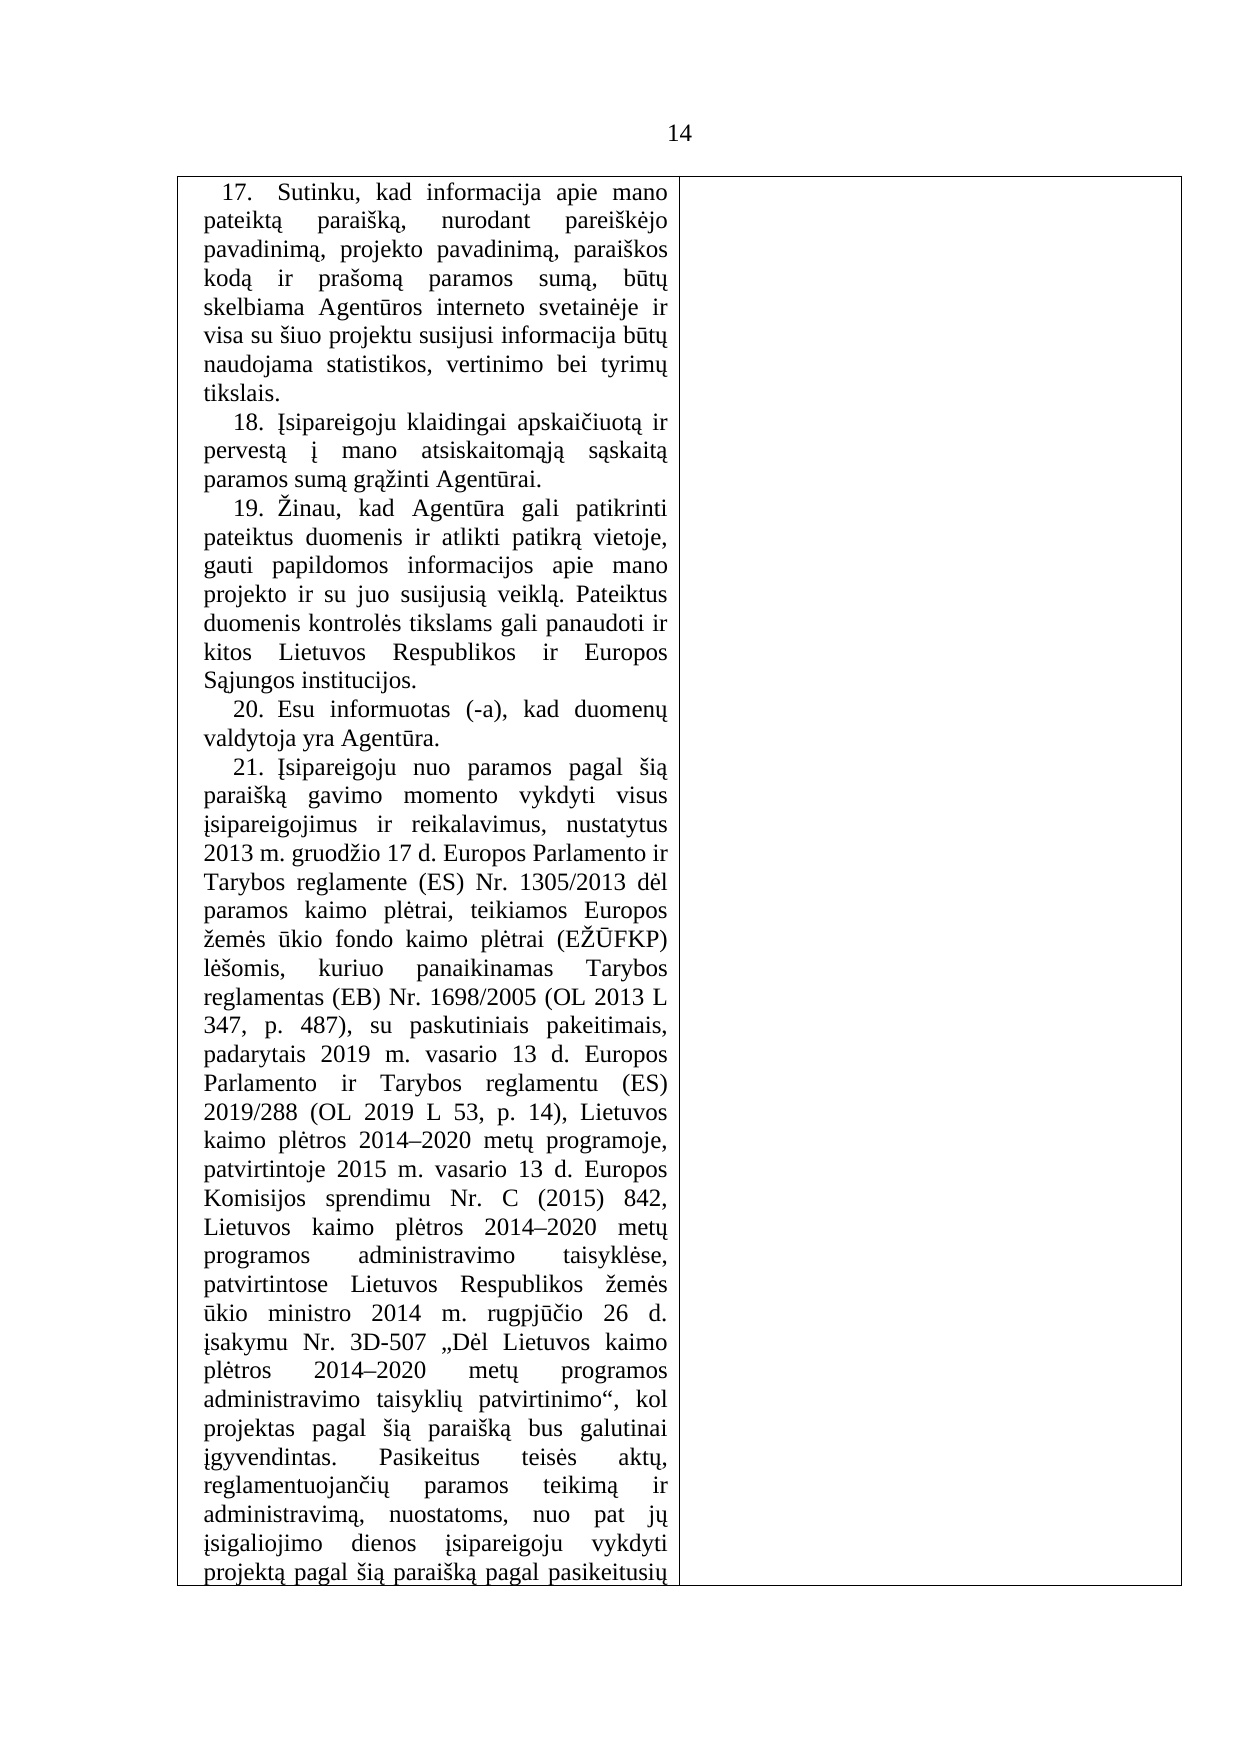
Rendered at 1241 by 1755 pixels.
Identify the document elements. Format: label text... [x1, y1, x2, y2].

table_header [680, 177, 1181, 1585]
table_header 17. Sutinku, kad informacija apie mano pateiktą paraišką, nurodant pareiškėjo pavadinimą, projekto pavadinimą, paraiškos kodą ir prašomą paramos sumą, būtų skelbiama Agentūros interneto svetainėje ir visa su šiuo projektu susijusi informacija būtų naudojama statistikos, vertinimo bei tyrimų tikslais. 18. Įsipareigoju klaidingai apskaičiuotą ir pervestą į mano atsiskaitomąją sąskaitą paramos sumą grąžinti Agentūrai. 19. Žinau, kad Agentūra gali patikrinti pateiktus duomenis ir atlikti patikrą vietoje, gauti papildomos informacijos apie mano projekto ir su juo susijusią veiklą. Pateiktus duomenis kontrolės tikslams gali panaudoti ir kitos Lietuvos Respublikos ir Europos Sąjungos institucijos. 20. Esu informuotas (-a), kad duomenų valdytoja yra Agentūra. 21. Įsipareigoju nuo paramos pagal šią paraišką gavimo momento vykdyti visus įsipareigojimus ir reikalavimus, nustatytus 2013 m. gruodžio 17 d. Europos Parlamento ir Tarybos reglamente (ES) Nr. 1305/2013 dėl paramos kaimo plėtrai, teikiamos Europos žemės ūkio fondo kaimo plėtrai (EŽŪFKP) lėšomis, kuriuo panaikinamas Tarybos reglamentas (EB) Nr. 1698/2005 (OL 2013 L 347, p. 487), su paskutiniais pakeitimais, padarytais 2019 m. vasario 13 d. Europos Parlamento ir Tarybos reglamentu (ES) 2019/288 (OL 2019 L 53, p. 14), Lietuvos kaimo plėtros 2014–2020 metų programoje, patvirtintoje 2015 m. vasario 13 d. Europos Komisijos sprendimu Nr. C (2015) 842, Lietuvos kaimo plėtros 2014–2020 metų programos administravimo taisyklėse, patvirtintose Lietuvos Respublikos žemės ūkio ministro 2014 m. rugpjūčio 26 d. įsakymu Nr. 3D-507 „Dėl Lietuvos kaimo plėtros 2014–2020 metų programos administravimo taisyklių patvirtinimo“, kol projektas pagal šią paraišką bus galutinai įgyvendintas. Pasikeitus teisės aktų, reglamentuojančių paramos teikimą ir administravimą, nuostatoms, nuo pat jų įsigaliojimo dienos įsipareigoju vykdyti projektą pagal šią paraišką pagal pasikeitusių [178, 177, 679, 1585]
